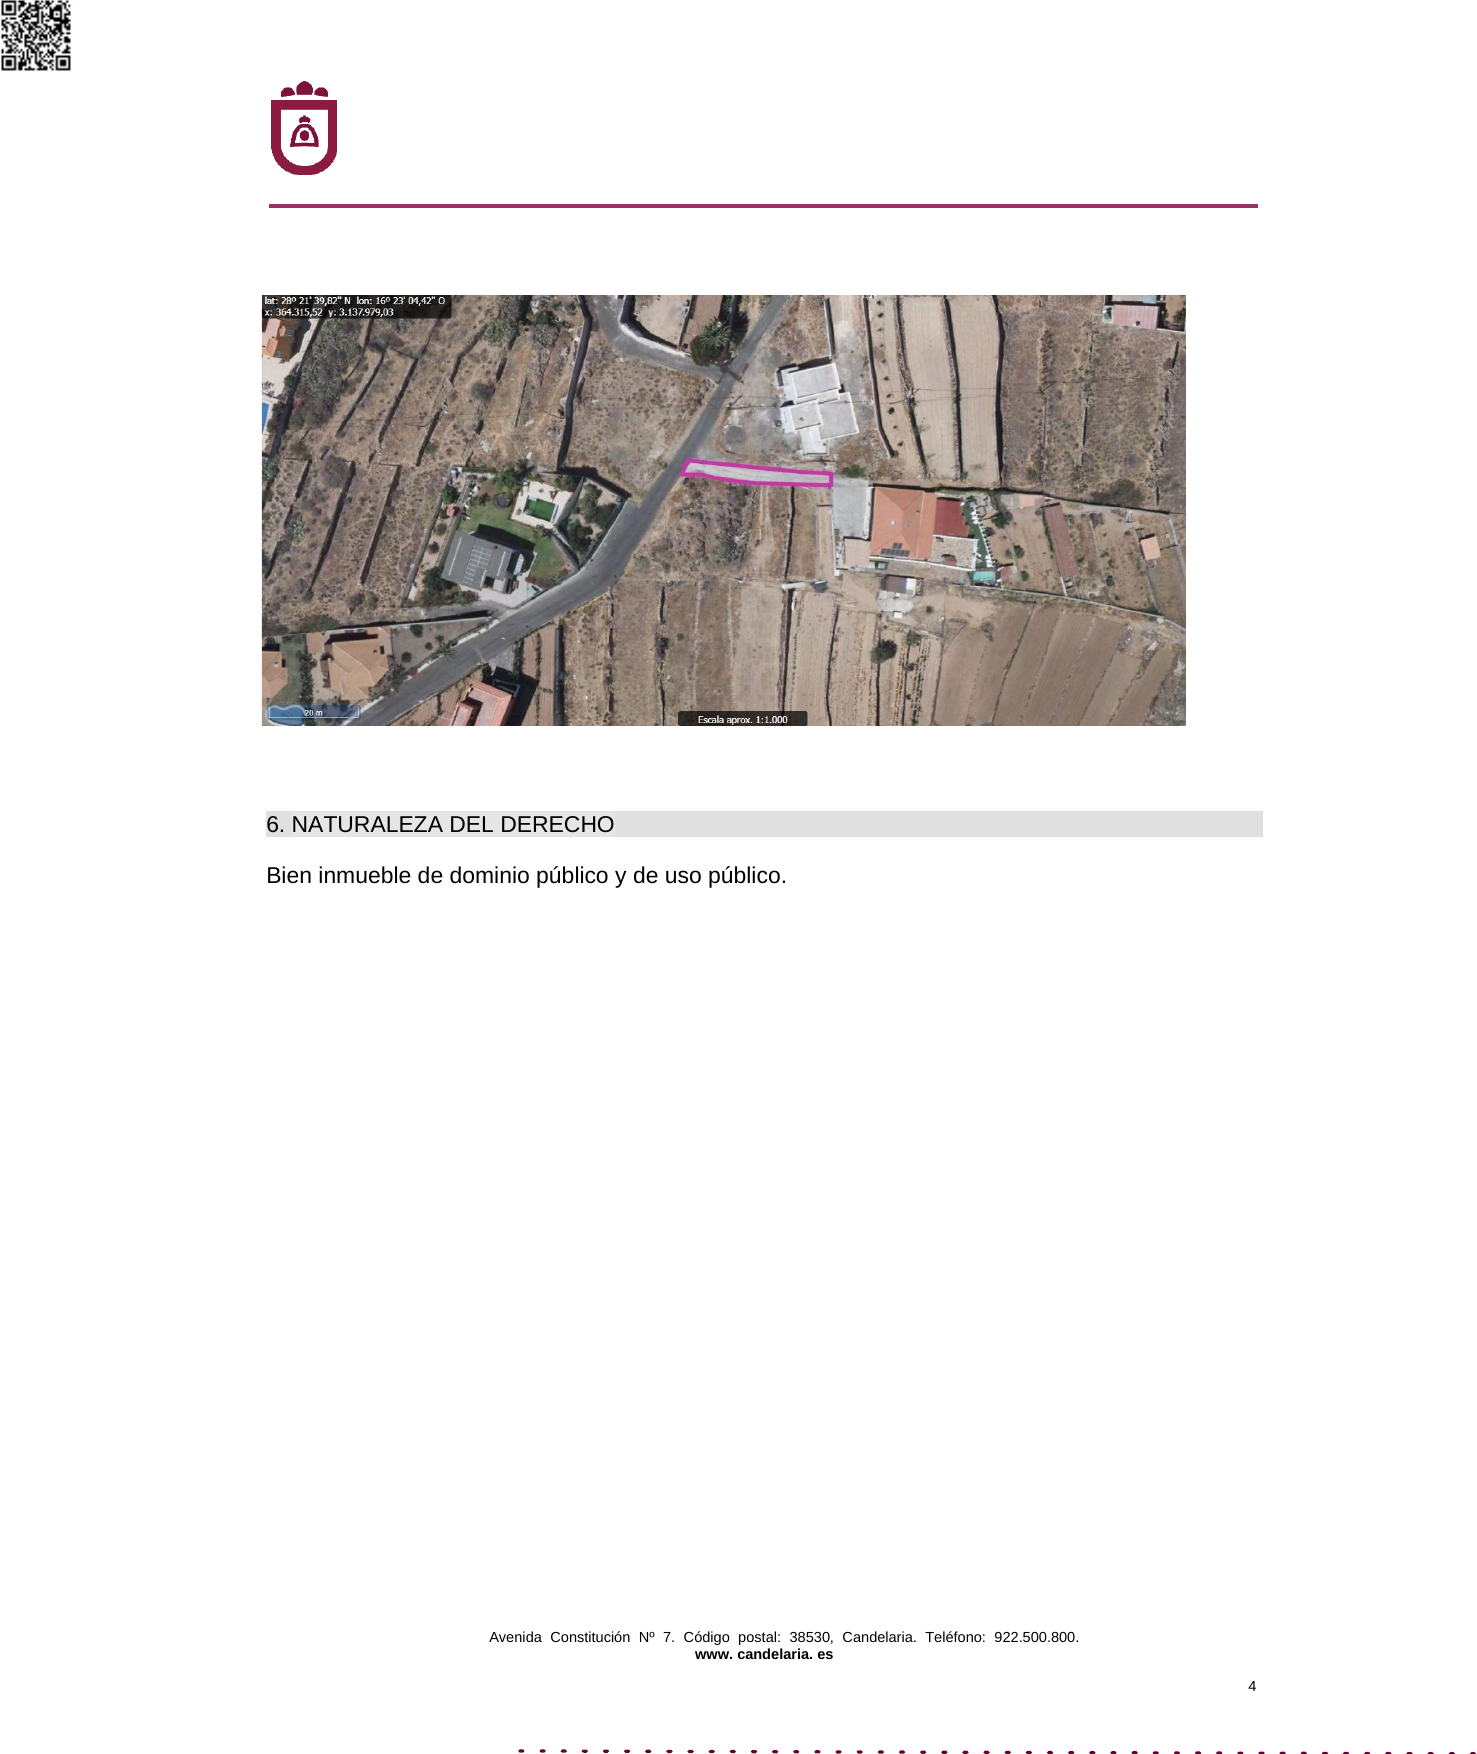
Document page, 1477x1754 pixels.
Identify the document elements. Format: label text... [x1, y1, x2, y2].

subtitle 6. NATURALEZA DEL DERECHO [266, 811, 291, 837]
text Bien inmueble de dominio público y de uso público. [266, 862, 1258, 888]
subtitle 6. NATURALEZA DEL DERECHO [615, 811, 1263, 837]
